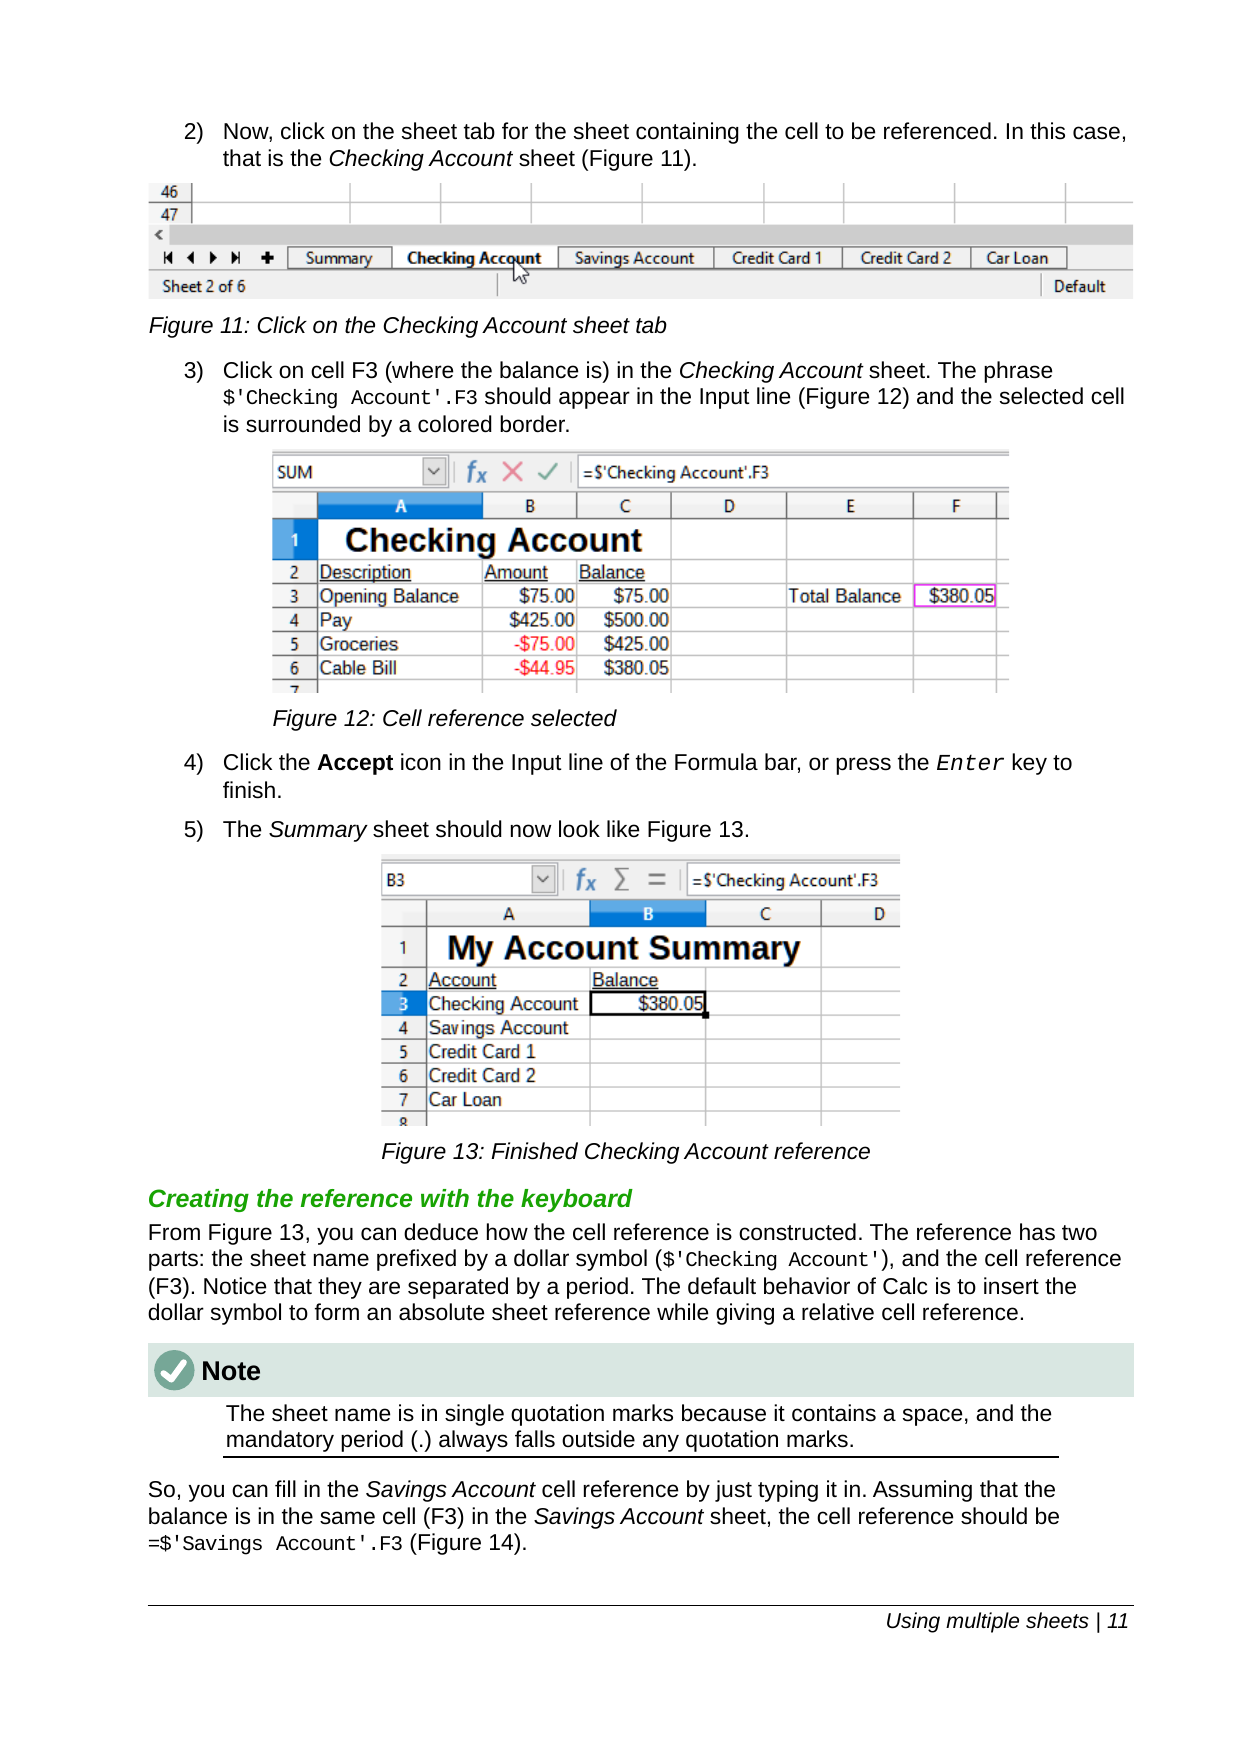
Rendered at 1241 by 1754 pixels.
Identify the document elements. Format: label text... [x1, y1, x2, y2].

subtitle Note [148, 1343, 1134, 1397]
list Click on cell F3 (where the balance is) in the Checking Account sheet. The phrase $'Checking Account'.F3 should appear in the Input line (Figure 12) and the selected cell is surrounded by a colored border. [204, 357, 1134, 437]
list Now, click on the sheet tab for the sheet containing the cell to be referenced. In this case, that is the Checking Account sheet (Figure 11). [204, 118, 1134, 171]
text Figure 11: Click on the Checking Account sheet tab [148, 312, 1133, 338]
list The Summary sheet should now look like Figure 13. [204, 816, 1134, 842]
text From Figure 13, you can deduce how the cell reference is constructed. The reference has two parts: the sheet name prefixed by a dollar symbol ($'Checking Account'), and the cell reference (F3). Notice that they are separated by a period. The default behavior of Calc is to insert the dollar symbol to form an absolute sheet reference while giving a relative cell reference. [148, 1219, 1134, 1326]
picture [272, 449, 1010, 693]
text So, you can fill in the Savings Account cell reference by just typing it in. Assuming that the balance is in the same cell (F3) in the Savings Account sheet, the cell reference should be =$'Savings Account'.F3 (Figure 14). [148, 1476, 1134, 1557]
subtitle Creating the reference with the keyboard [148, 1184, 1134, 1213]
text Figure 12: Cell reference selected [272, 705, 1009, 732]
picture [148, 183, 1134, 299]
text Figure 13: Finished Checking Account reference [381, 1138, 900, 1164]
text The sheet name is in single quotation marks because it contains a space, and the mandatory period (.) always falls outside any quotation marks. [223, 1397, 1059, 1456]
list Click the Accept icon in the Input line of the Formula bar, or press the Enter key to finish. [204, 748, 1134, 803]
picture [381, 854, 901, 1126]
